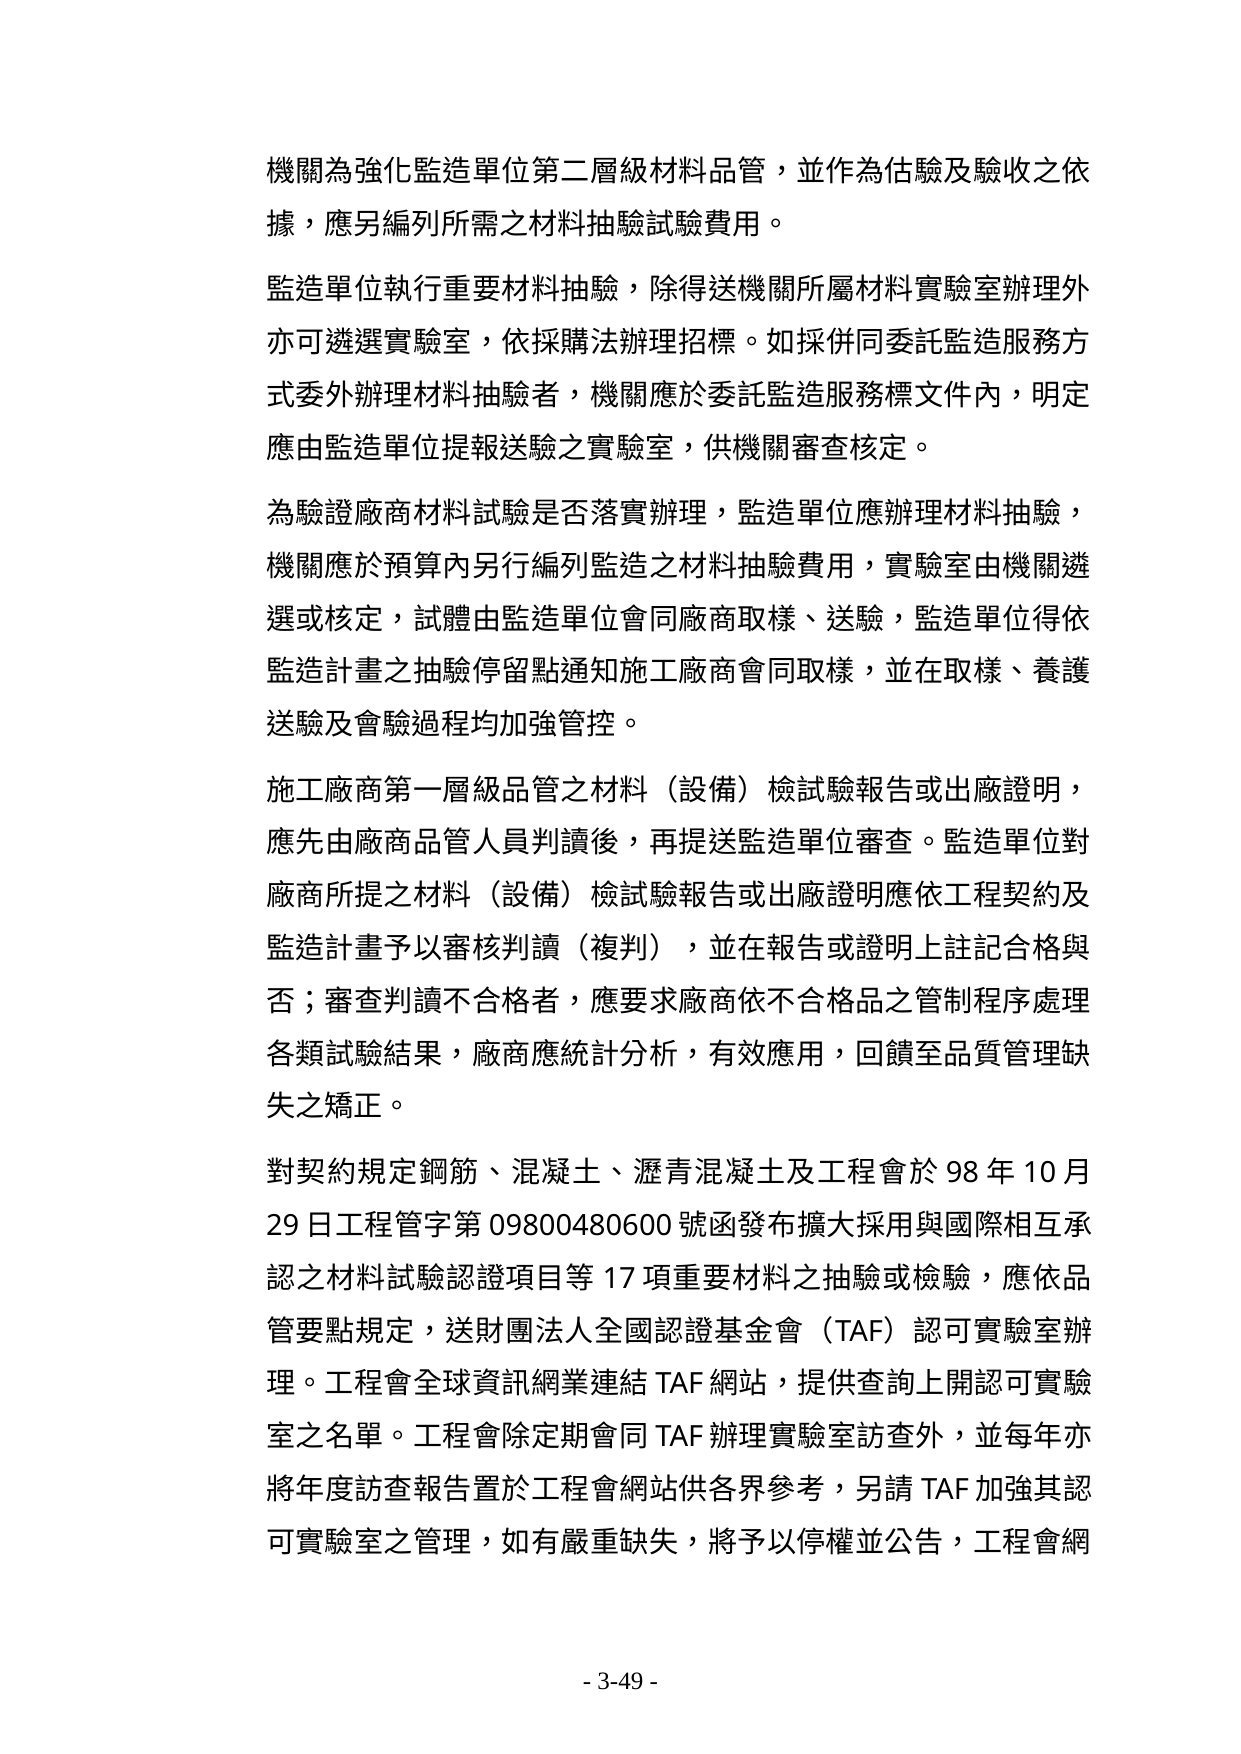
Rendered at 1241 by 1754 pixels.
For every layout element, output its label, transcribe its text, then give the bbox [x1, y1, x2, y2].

text 施工廠商第一層級品管之材料（設備）檢試驗報告或出廠證明，應先由廠商品管人員判讀後，再提送監造單位審查。監造單位對廠商所提之材料（設備）檢試驗報告或出廠證明應依工程契約及監造計畫予以審核判讀（複判），並在報告或證明上註記合格與否；審查判讀不合格者，應要求廠商依不合格品之管制程序處理。各類試驗結果，廠商應統計分析，有效應用，回饋至品質管理缺失之矯正。 [266, 766, 1092, 1125]
text 機關為強化監造單位第二層級材料品管，並作為估驗及驗收之依據，應另編列所需之材料抽驗試驗費用。 [266, 148, 1092, 243]
text 為驗證廠商材料試驗是否落實辦理，監造單位應辦理材料抽驗，機關應於預算內另行編列監造之材料抽驗費用，實驗室由機關遴選或核定，試體由監造單位會同廠商取樣、送驗，監造單位得依監造計畫之抽驗停留點通知施工廠商會同取樣，並在取樣、養護、送驗及會驗過程均加強管控。 [266, 489, 1092, 743]
text 監造單位執行重要材料抽驗，除得送機關所屬材料實驗室辦理外，亦可遴選實驗室，依採購法辦理招標。如採併同委託監造服務方式委外辦理材料抽驗者，機關應於委託監造服務標文件內，明定應由監造單位提報送驗之實驗室，供機關審查核定。 [266, 266, 1092, 467]
text 對契約規定鋼筋、混凝土、瀝青混凝土及工程會於98年10月29日工程管字第09800480600號函發布擴大採用與國際相互承認之材料試驗認證項目等17項重要材料之抽驗或檢驗，應依品管要點規定，送財團法人全國認證基金會（TAF）認可實驗室辦理。工程會全球資訊網業連結TAF網站，提供查詢上開認可實驗室之名單。工程會除定期會同TAF辦理實驗室訪查外，並每年亦將年度訪查報告置於工程會網站供各界參考，另請TAF加強其認可實驗室之管理，如有嚴重缺失，將予以停權並公告，工程會網 [266, 1148, 1092, 1561]
